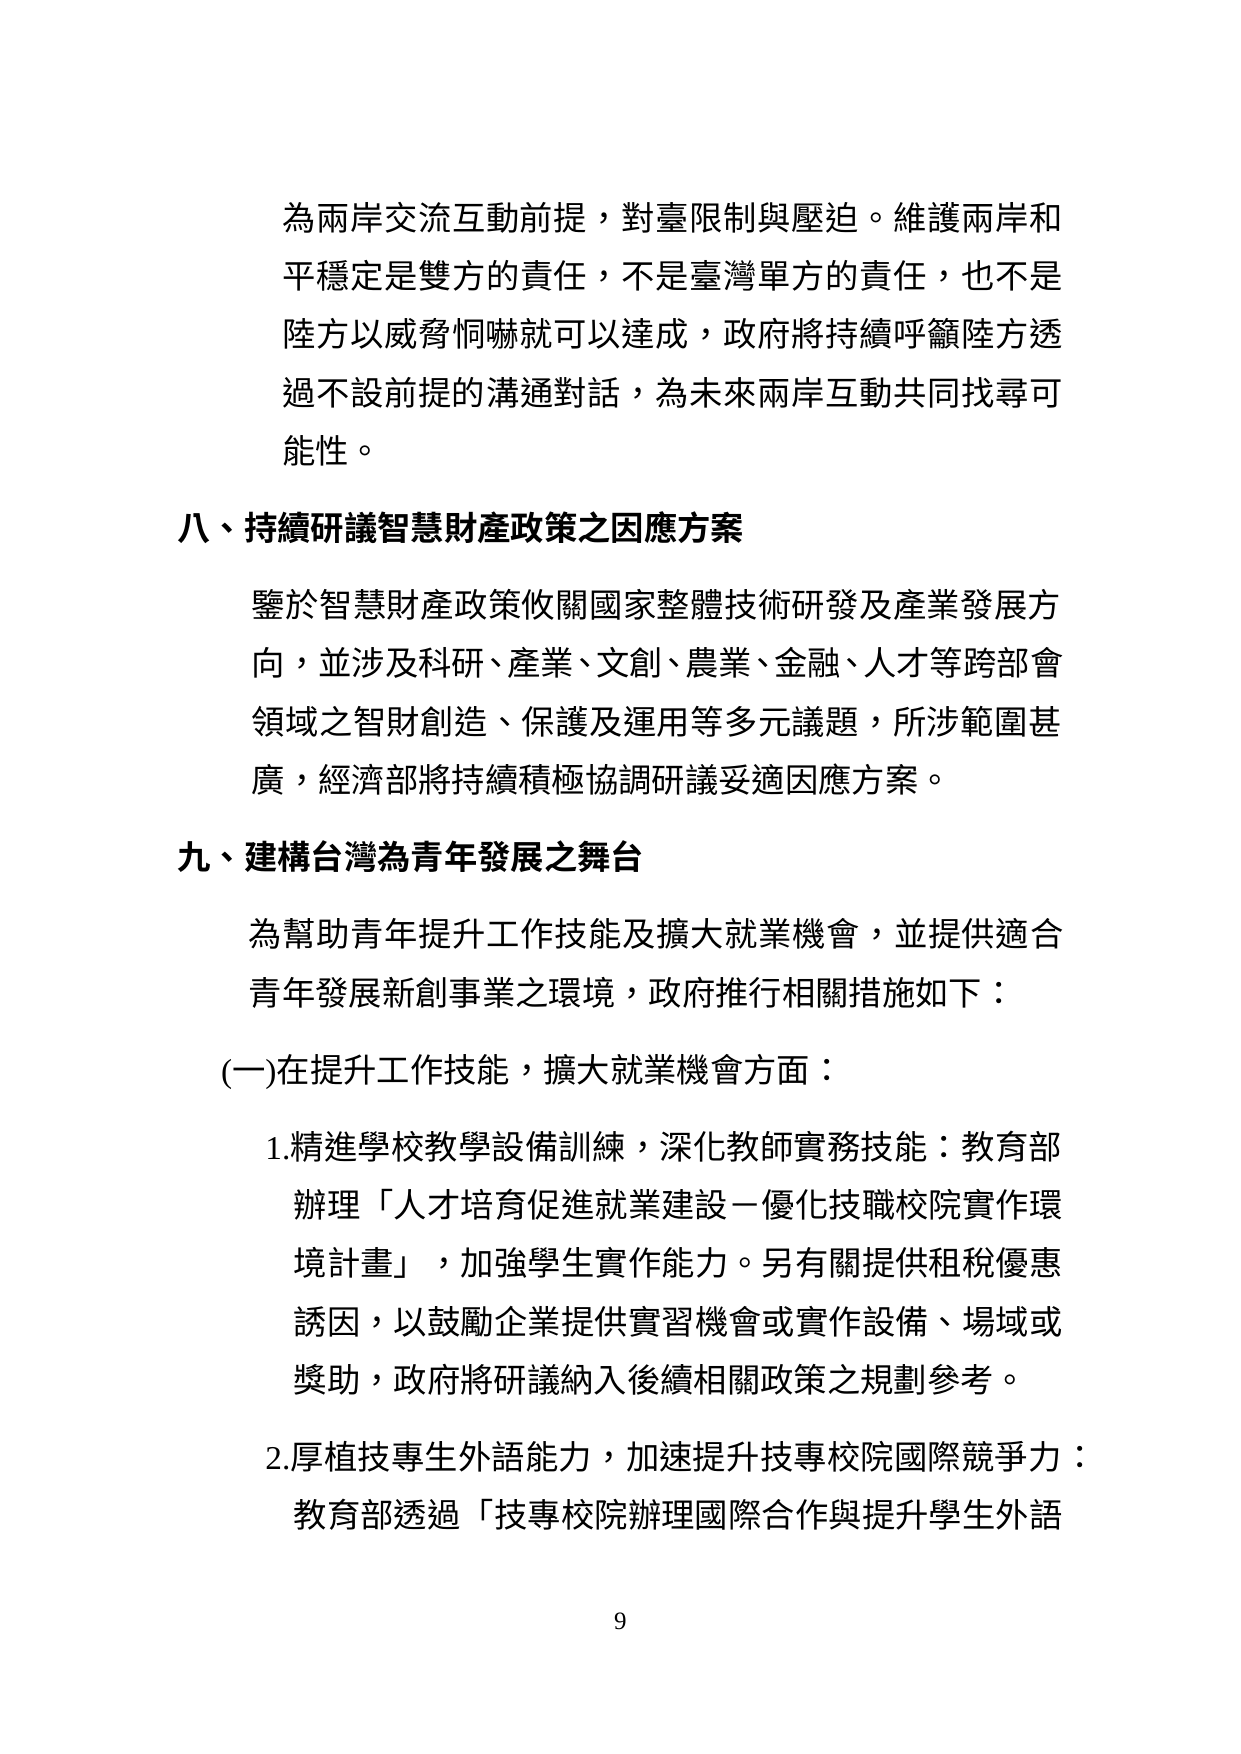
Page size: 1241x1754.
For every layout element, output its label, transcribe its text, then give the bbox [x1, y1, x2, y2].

text (一)在提升工作技能，擴大就業機會方面： [221, 1035, 1063, 1094]
text 為幫助青年提升工作技能及擴大就業機會，並提供適合青年發展新創事業之環境，政府推行相關措施如下： [249, 900, 1063, 1017]
text 2.厚植技專生外語能力，加速提升技專校院國際競爭力：教育部透過「技專校院辦理國際合作與提升學生外語能力計畫」，補助各技專校院擴大辦理師生交換等活動。 [265, 1423, 1063, 1539]
text 鑒於智慧財產政策攸關國家整體技術研發及產業發展方向，並涉及科研、產業、文創、農業、金融、人才等跨部會領域之智財創造、保護及運用等多元議題，所涉範圍甚廣，經濟部將持續積極協調研議妥適因應方案。 [252, 571, 1063, 804]
text 為兩岸交流互動前提，對臺限制與壓迫。維護兩岸和平穩定是雙方的責任，不是臺灣單方的責任，也不是陸方以威脅恫嚇就可以達成，政府將持續呼籲陸方透過不設前提的溝通對話，為未來兩岸互動共同找尋可能性。 [221, 183, 1063, 475]
text 1.精進學校教學設備訓練，深化教師實務技能：教育部辦理「人才培育促進就業建設－優化技職校院實作環境計畫」，加強學生實作能力。另有關提供租稅優惠誘因，以鼓勵企業提供實習機會或實作設備、場域或獎助，政府將研議納入後續相關政策之規劃參考。 [265, 1112, 1063, 1404]
text 九、建構台灣為青年發展之舞台 [177, 823, 1063, 881]
text 八、持續研議智慧財產政策之因應方案 [177, 494, 1063, 552]
